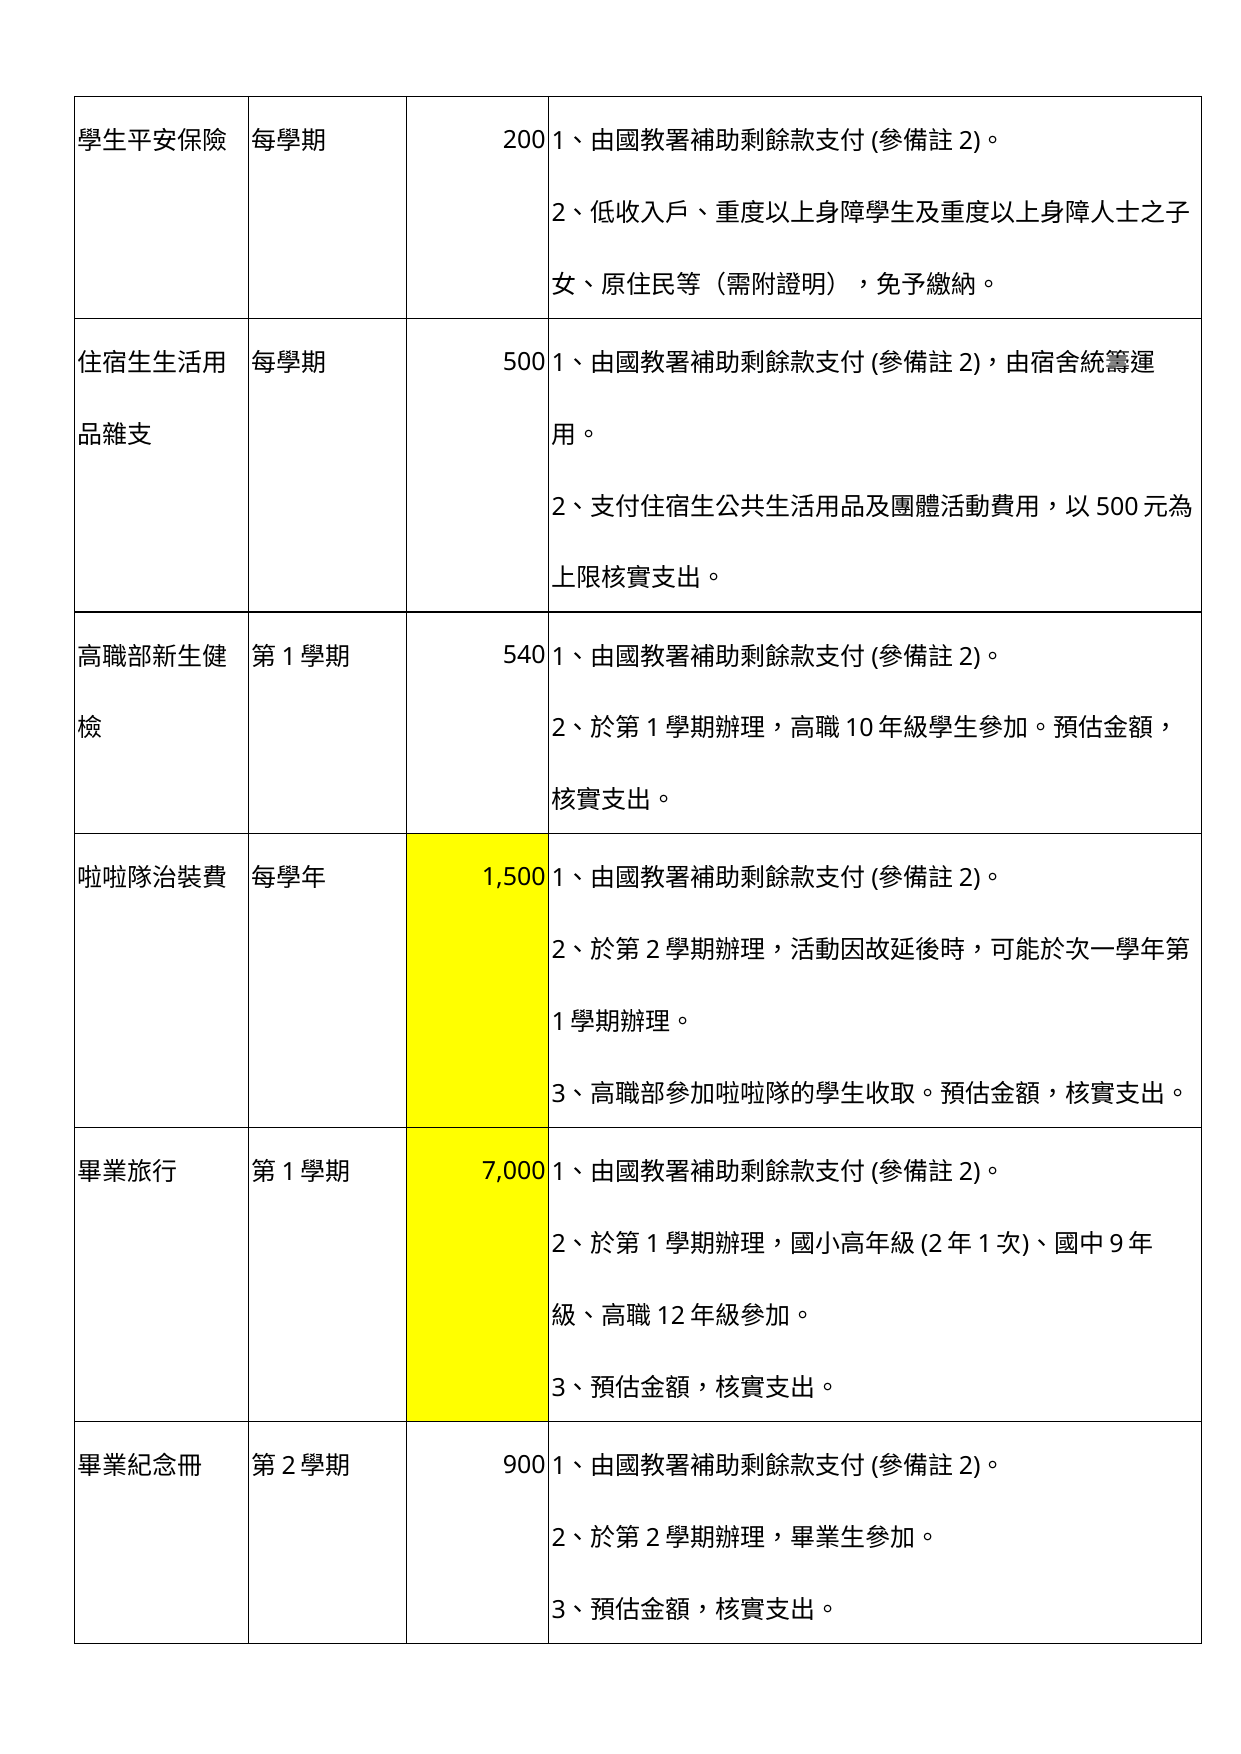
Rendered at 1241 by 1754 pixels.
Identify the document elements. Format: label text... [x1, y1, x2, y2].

table_cell 7,000 [407, 1128, 548, 1421]
table_cell 1、由國教署補助剩餘款支付 (參備註2)。 2、於第2學期辦理，畢業生參加。 3、預估金額，核實支出。 [549, 1422, 1201, 1643]
table_cell 住宿生生活用品雜支 [75, 319, 248, 611]
table_cell 第1學期 [249, 1128, 406, 1421]
table_cell 每學期 [249, 97, 406, 318]
table_cell 1、由國教署補助剩餘款支付 (參備註2)。 2、於第1學期辦理，國小高年級 (2年1次)、國中9年級、高職12年級參加。 3、預估金額，核實支出。 [549, 1128, 1201, 1421]
table_cell 1、由國教署補助剩餘款支付 (參備註2)，由宿舍統籌運用。 2、支付住宿生公共生活用品及團體活動費用，以500元為上限核實支出。 [549, 319, 1201, 611]
table_cell 啦啦隊治裝費 [75, 834, 248, 1127]
table_cell 第2學期 [249, 1422, 406, 1643]
table_cell 學生平安保險 [75, 97, 248, 318]
table_cell 900 [407, 1422, 548, 1643]
table_cell 每學年 [249, 834, 406, 1127]
table_cell 第1學期 [249, 613, 406, 833]
table_cell 1、由國教署補助剩餘款支付 (參備註2)。 2、於第2學期辦理，活動因故延後時，可能於次一學年第1學期辦理。 3、高職部參加啦啦隊的學生收取。預估金額，核實支出。 [549, 834, 1201, 1127]
table_cell 1,500 [407, 834, 548, 1127]
table_cell 540 [407, 613, 548, 833]
table_cell 畢業旅行 [75, 1128, 248, 1421]
table_cell 每學期 [249, 319, 406, 611]
table_cell 500 [407, 319, 548, 611]
table_cell 1、由國教署補助剩餘款支付 (參備註2)。 2、於第1學期辦理，高職10年級學生參加。預估金額，核實支出。 [549, 613, 1201, 833]
table_cell 高職部新生健檢 [75, 613, 248, 833]
table_cell 1、由國教署補助剩餘款支付 (參備註2)。 2、低收入戶、重度以上身障學生及重度以上身障人士之子女、原住民等（需附證明），免予繳納。 [549, 97, 1201, 318]
table_cell 200 [407, 97, 548, 318]
table_cell 畢業紀念冊 [75, 1422, 248, 1643]
